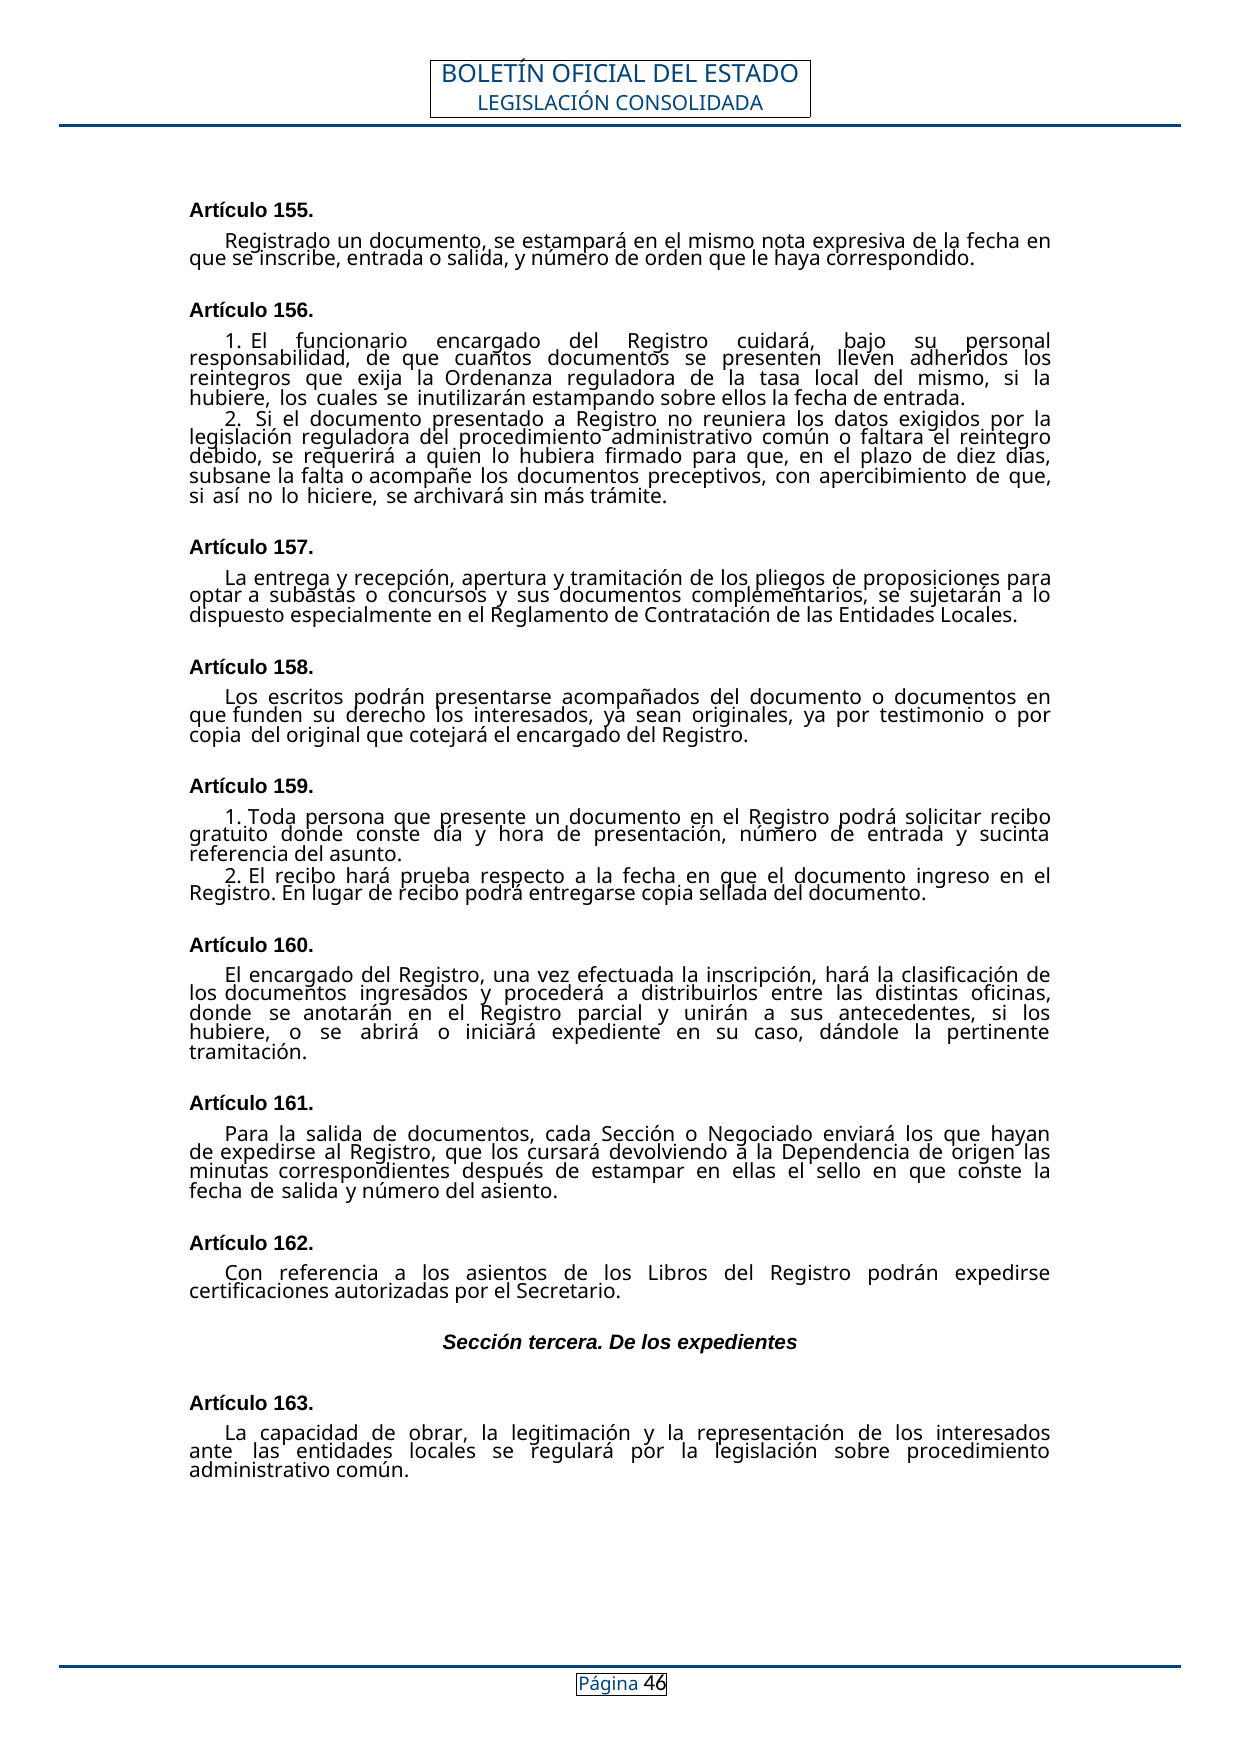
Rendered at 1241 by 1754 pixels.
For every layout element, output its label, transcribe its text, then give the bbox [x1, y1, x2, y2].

text Sección tercera. De los expedientes [267, 1330, 973, 1354]
list Toda persona que presente un documento en el Registro podrá solicitar recibo gratuito donde conste día y hora de presentación, número de entrada y sucinta referencia del asunto. [189, 808, 1051, 867]
text La capacidad de obrar, la legitimación y la representación de los interesados ante las entidades locales se regulará por la legislación sobre procedimiento administrativo común. [189, 1425, 1051, 1484]
text Con referencia a los asientos de los Libros del Registro podrán expedirse certificaciones autorizadas por el Secretario. [189, 1265, 1051, 1304]
text Artículo 163. [189, 1390, 1194, 1414]
list El funcionario encargado del Registro cuidará, bajo su personal responsabilidad, de que cuantos documentos se presenten lleven adheridos los reintegros que exija la Ordenanza reguladora de la tasa local del mismo, si la hubiere, los cuales se inutilizarán estampando sobre ellos la fecha de entrada. [189, 332, 1051, 411]
list Si el documento presentado a Registro no reuniera los datos exigidos por la legislación reguladora del procedimiento administrativo común o faltara el reintegro debido, se requerirá a quien lo hubiera firmado para que, en el plazo de diez días, subsane la falta o acompañe los documentos preceptivos, con apercibimiento de que, si así no lo hiciere, se archivará sin más trámite. [189, 411, 1051, 509]
text Los escritos podrán presentarse acompañados del documento o documentos en que funden su derecho los interesados, ya sean originales, ya por testimonio o por copia del original que cotejará el encargado del Registro. [189, 689, 1051, 748]
subtitle Artículo 159. [189, 774, 1194, 798]
subtitle Artículo 160. [189, 932, 1194, 956]
text La entrega y recepción, apertura y tramitación de los pliegos de proposiciones para optar a subastas o concursos y sus documentos complementarios, se sujetarán a lo dispuesto especialmente en el Reglamento de Contratación de las Entidades Locales. [189, 570, 1051, 629]
subtitle Artículo 162. [189, 1230, 1194, 1254]
subtitle Artículo 155. [189, 198, 1072, 222]
text Registrado un documento, se estampará en el mismo nota expresiva de la fecha en que se inscribe, entrada o salida, y número de orden que le haya correspondido. [189, 233, 1051, 272]
subtitle Artículo 156. [189, 298, 1194, 322]
subtitle Artículo 161. [189, 1091, 1194, 1115]
subtitle Artículo 157. [189, 535, 1150, 559]
list El recibo hará prueba respecto a la fecha en que el documento ingreso en el Registro. En lugar de recibo podrá entregarse copia sellada del documento. [189, 867, 1051, 907]
text Para la salida de documentos, cada Sección o Negociado enviará los que hayan de expedirse al Registro, que los cursará devolviendo a la Dependencia de origen las minutas correspondientes después de estampar en ellas el sello en que conste la fecha de salida y número del asiento. [189, 1126, 1051, 1204]
text El encargado del Registro, una vez efectuada la inscripción, hará la clasificación de los documentos ingresados y procederá a distribuirlos entre las distintas oficinas, donde se anotarán en el Registro parcial y unirán a sus antecedentes, si los hubiere, o se abrirá o iniciará expediente en su caso, dándole la pertinente tramitación. [189, 967, 1051, 1066]
subtitle Artículo 158. [189, 654, 1194, 678]
